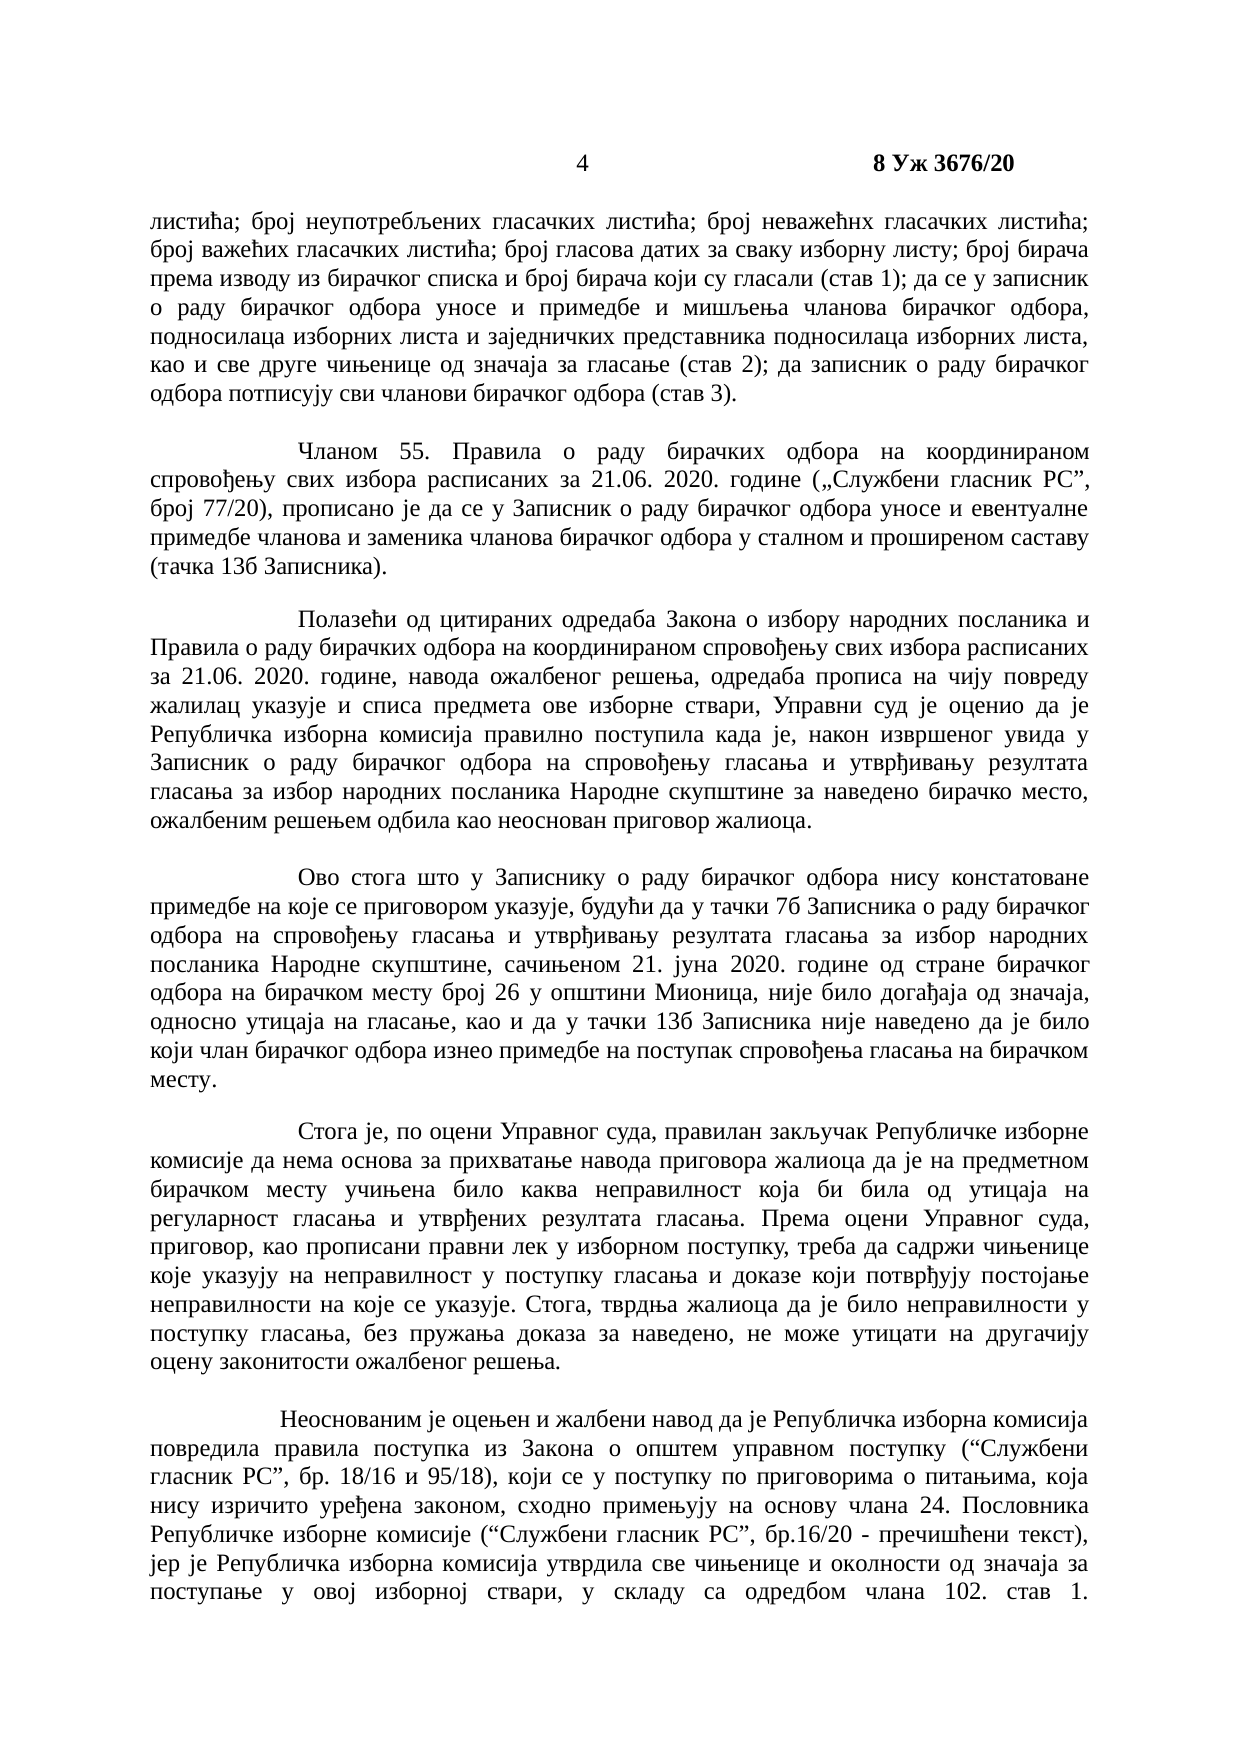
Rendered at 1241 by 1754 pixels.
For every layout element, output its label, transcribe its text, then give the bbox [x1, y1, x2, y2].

text Стога је, по оцени Управног суда, правилан закључак Републичке изборне комисије да нема основа за прихватање навода приговора жалиоца да је на предметном бирачком месту учињена било каква неправилност која би била од утицаја на регуларност гласања и утврђених резултата гласања. Према оцени Управног суда, приговор, као прописани правни лек у изборном поступку, треба да садржи чињенице које указују на неправилност у поступку гласања и доказе који потврђују постојање неправилности на које се указује. Стога, тврдња жалиоца да је било неправилности у поступку гласања, без пружања доказа за наведено, не може утицати на другачију оцену законитости ожалбеног решења. [150, 1116, 1090, 1375]
text Ово стога што у Записнику о раду бирачког одбора нису констатоване примедбе на које се приговором указује, будући да у тачки 7б Записника о раду бирачког одбора на спровођењу гласања и утврђивању резултата гласања за избор народних посланика Народне скупштине, сачињеном 21. јуна 2020. године од стране бирачког одбора на бирачком месту број 26 у општини Мионица, није било догађаја од значаја, односно утицаја на гласање, као и да у тачки 13б Записника није наведено да је било који члан бирачког одбора изнео примедбе на поступак спровођења гласања на бирачком месту. [150, 862, 1090, 1092]
text Неоснованим је оцењен и жалбени навод да је Републичка изборна комисија повредила правила поступка из Закона о општем управном поступку (“Службени гласник РС”, бр. 18/16 и 95/18), који се у поступку по приговорима о питањима, која нису изричито уређена законом, сходно примењују на основу члана 24. Пословника Републичке изборне комисије (“Службени гласник РС”, бр.16/20 - пречишћени текст), јер је Републичка изборна комисија утврдила све чињенице и околности од значаја за поступање у овој изборној ствари, у складу са одредбом члана 102. став 1. [150, 1404, 1090, 1605]
text листића; број неупотребљених гласачких листића; број неважећнх гласачких листића; број важећих гласачких листића; број гласова датих за сваку изборну листу; број бирача према изводу из бирачког списка и број бирача који су гласали (став 1); да се у записник о раду бирачког одбора уносе и примедбе и мишљења чланова бирачког одбора, подносилаца изборних листа и заједничких представника подносилаца изборних листа, као и све друге чињенице од значаја за гласање (став 2); да записник о раду бирачког одбора потписују сви чланови бирачког одбора (став 3). [150, 206, 1090, 407]
text Чланом 55. Правила о раду бирачких одбора на координираном спровођењу свих избора расписаних за 21.06. 2020. године („Службени гласник РС”, број 77/20), прописано је да се у Записник о раду бирачког одбора уносе и евентуалне примедбе чланова и заменика чланова бирачког одбора у сталном и проширеном саставу (тачка 13б Записника). [150, 436, 1090, 579]
text Полазећи од цитираних одредаба Закона о избору народних посланика и Правила о раду бирачких одбора на координираном спровођењу свих избора расписаних за 21.06. 2020. године, навода ожалбеног решења, одредаба прописа на чију повреду жалилац указује и списа предмета ове изборне ствари, Управни суд је оценио да је Републичка изборна комисија правилно поступила када је, након извршеног увида у Записник о раду бирачког одбора на спровођењу гласања и утврђивању резултата гласања за избор народних посланика Народне скупштине за наведено бирачко место, ожалбеним решењем одбила као неоснован приговор жалиоца. [150, 604, 1090, 834]
